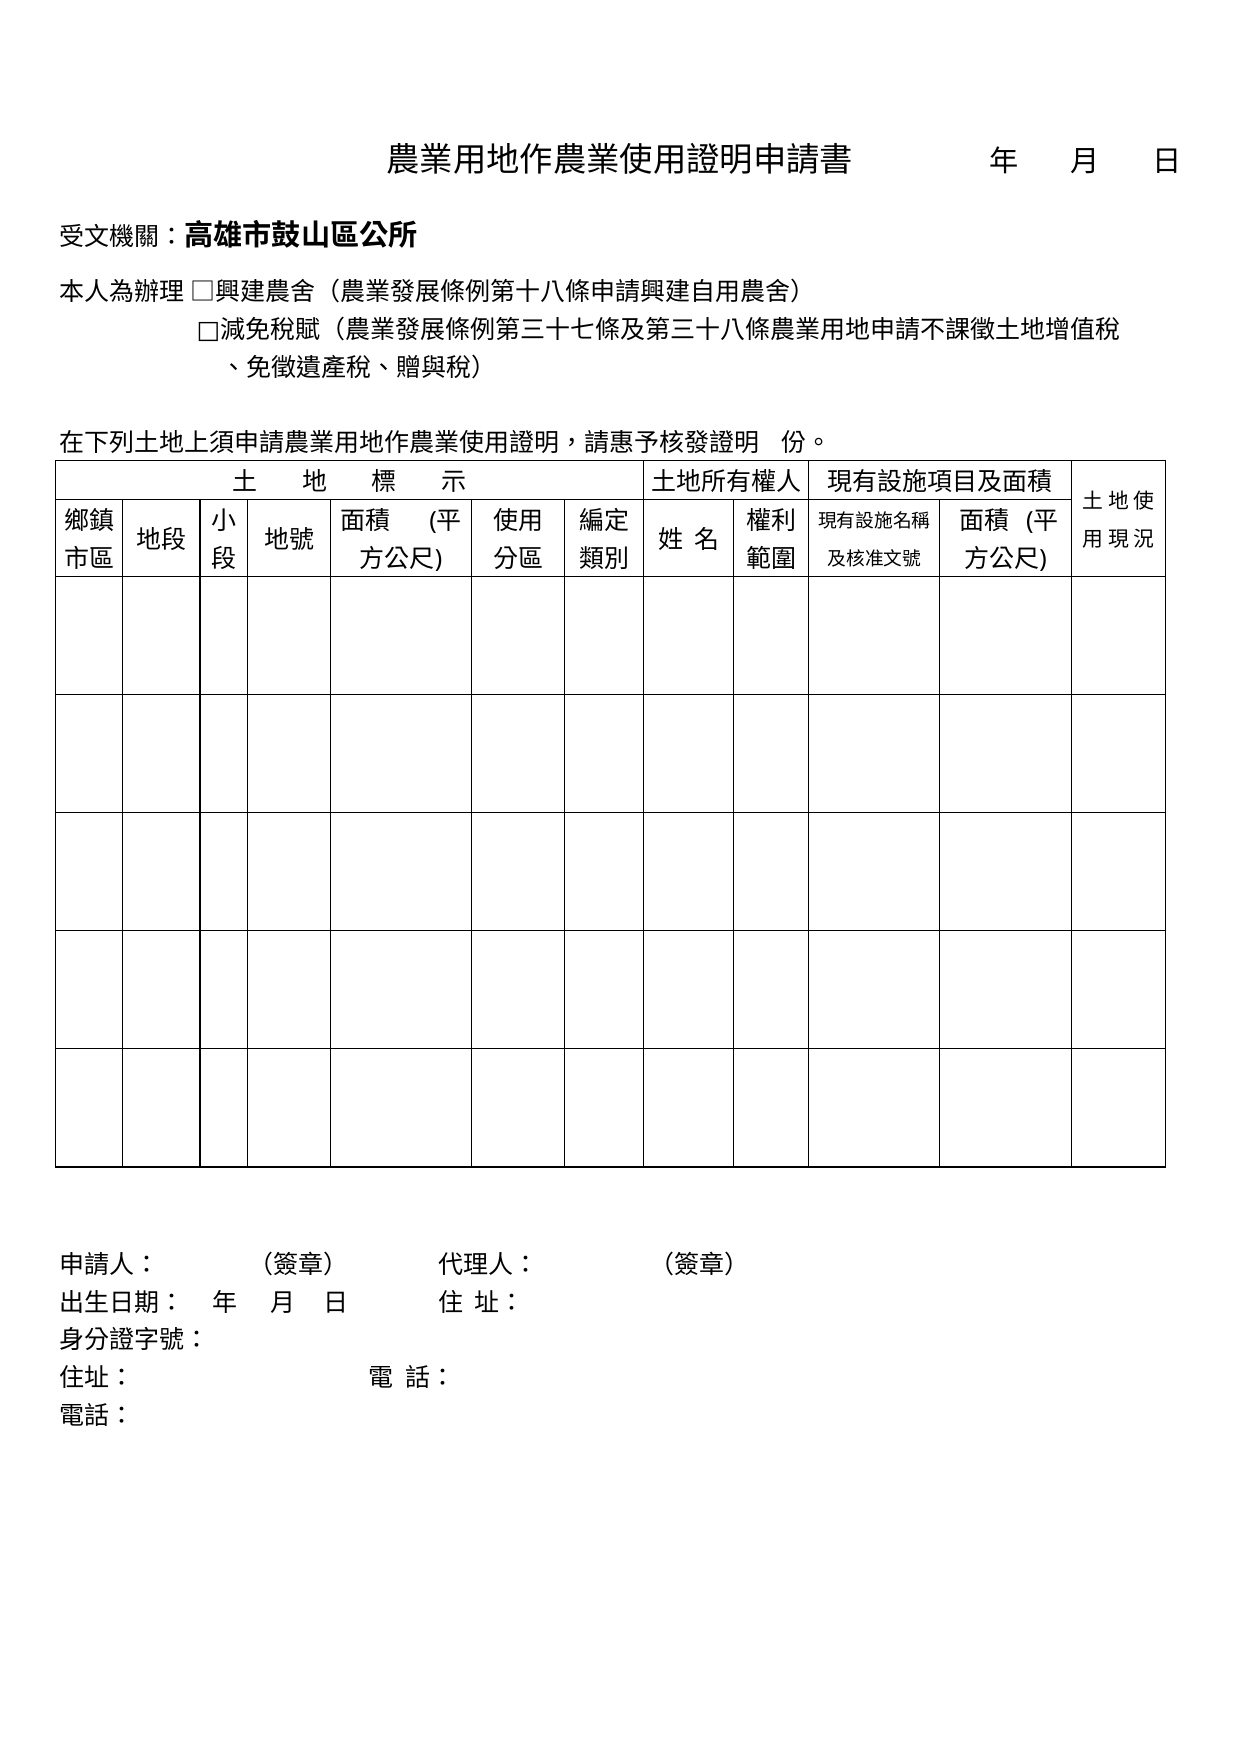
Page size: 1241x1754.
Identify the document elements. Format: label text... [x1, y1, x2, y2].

table_cell [248, 931, 330, 1048]
table_cell [644, 577, 733, 694]
table_cell [123, 577, 199, 694]
table_cell 編定 類別 [565, 500, 643, 576]
table_cell [809, 931, 939, 1048]
table_cell 姓 名 [644, 500, 733, 576]
table_header 現有設施項目及面積 [809, 461, 1071, 499]
table_cell [940, 931, 1071, 1048]
table_cell 小段 [201, 500, 247, 576]
table_cell [123, 695, 199, 812]
table_cell [472, 813, 564, 930]
table_header 土地所有權人 [644, 461, 808, 499]
table_cell 地號 [248, 500, 330, 576]
table_cell [56, 577, 122, 694]
table_cell [940, 813, 1071, 930]
table_cell [565, 813, 643, 930]
table_cell [56, 1049, 122, 1166]
table_cell [734, 931, 808, 1048]
table_cell [331, 931, 471, 1048]
table_cell [201, 931, 247, 1048]
table_cell [734, 813, 808, 930]
table_cell [644, 695, 733, 812]
text □減免稅賦（農業發展條例第三十七條及第三十八條農業用地申請不課徵土地增值稅 [196, 308, 1181, 346]
table_cell 使用 分區 [472, 500, 564, 576]
table_cell [201, 577, 247, 694]
table_cell [331, 695, 471, 812]
table_header 土 地 使 用 現 況 [1072, 461, 1165, 576]
table_cell [1072, 577, 1165, 694]
table_cell [201, 813, 247, 930]
table_cell [644, 931, 733, 1048]
table_cell 面積 (平方公尺) [940, 500, 1071, 576]
table_cell [565, 695, 643, 812]
table_cell 地段 [123, 500, 199, 576]
table_cell [201, 695, 247, 812]
table_cell [123, 813, 199, 930]
table_cell [734, 695, 808, 812]
table_cell [1072, 813, 1165, 930]
table_cell [331, 1049, 471, 1166]
table_cell [56, 813, 122, 930]
table_cell [248, 1049, 330, 1166]
text 住址： 電 話： [59, 1357, 1181, 1395]
table_cell [248, 813, 330, 930]
table_cell 權利範圍 [734, 500, 808, 576]
table_cell [472, 1049, 564, 1166]
table_cell [1072, 695, 1165, 812]
table_cell [809, 577, 939, 694]
table_cell [201, 1049, 247, 1166]
table_cell [248, 577, 330, 694]
table_cell [565, 1049, 643, 1166]
table_cell [56, 695, 122, 812]
text 農業用地作農業使用證明申請書 年 月 日 [59, 119, 1181, 194]
text 在下列土地上須申請農業用地作農業使用證明，請惠予核發證明 份。 [59, 422, 1181, 460]
text 本人為辦理 □興建農舍（農業發展條例第十八條申請興建自用農舍） [59, 270, 1181, 308]
text 出生日期： 年 月 日 住 址： [59, 1281, 1181, 1319]
table_cell [734, 577, 808, 694]
table_cell [1072, 931, 1165, 1048]
table_cell [472, 931, 564, 1048]
table_cell 面積 (平方公尺) [331, 500, 471, 576]
table_cell [56, 931, 122, 1048]
table_cell [644, 813, 733, 930]
table_cell [123, 1049, 199, 1166]
text 受文機關：高雄市鼓山區公所 [59, 194, 1181, 270]
table_cell [565, 931, 643, 1048]
table_cell [809, 1049, 939, 1166]
table_cell [940, 1049, 1071, 1166]
table_cell [472, 695, 564, 812]
table_cell [734, 1049, 808, 1166]
table_cell [809, 695, 939, 812]
table_cell [644, 1049, 733, 1166]
table_cell [472, 577, 564, 694]
text 申請人： （簽章） 代理人： （簽章） [59, 1243, 1181, 1281]
table_cell [940, 577, 1071, 694]
text 身分證字號： [59, 1319, 1181, 1357]
table_cell [331, 813, 471, 930]
text 電話： [59, 1395, 1181, 1433]
table_cell [123, 931, 199, 1048]
table_cell [248, 695, 330, 812]
table_cell [565, 577, 643, 694]
table_header 土 地 標 示 [56, 461, 643, 499]
table_cell [809, 813, 939, 930]
table_cell 現有設施名稱及核准文號 [809, 500, 939, 576]
table_cell [331, 577, 471, 694]
table_cell [1072, 1049, 1165, 1166]
table_cell 鄉鎮 市區 [56, 500, 122, 576]
text 、免徵遺產稅、贈與稅） [196, 346, 1181, 384]
table_cell [940, 695, 1071, 812]
